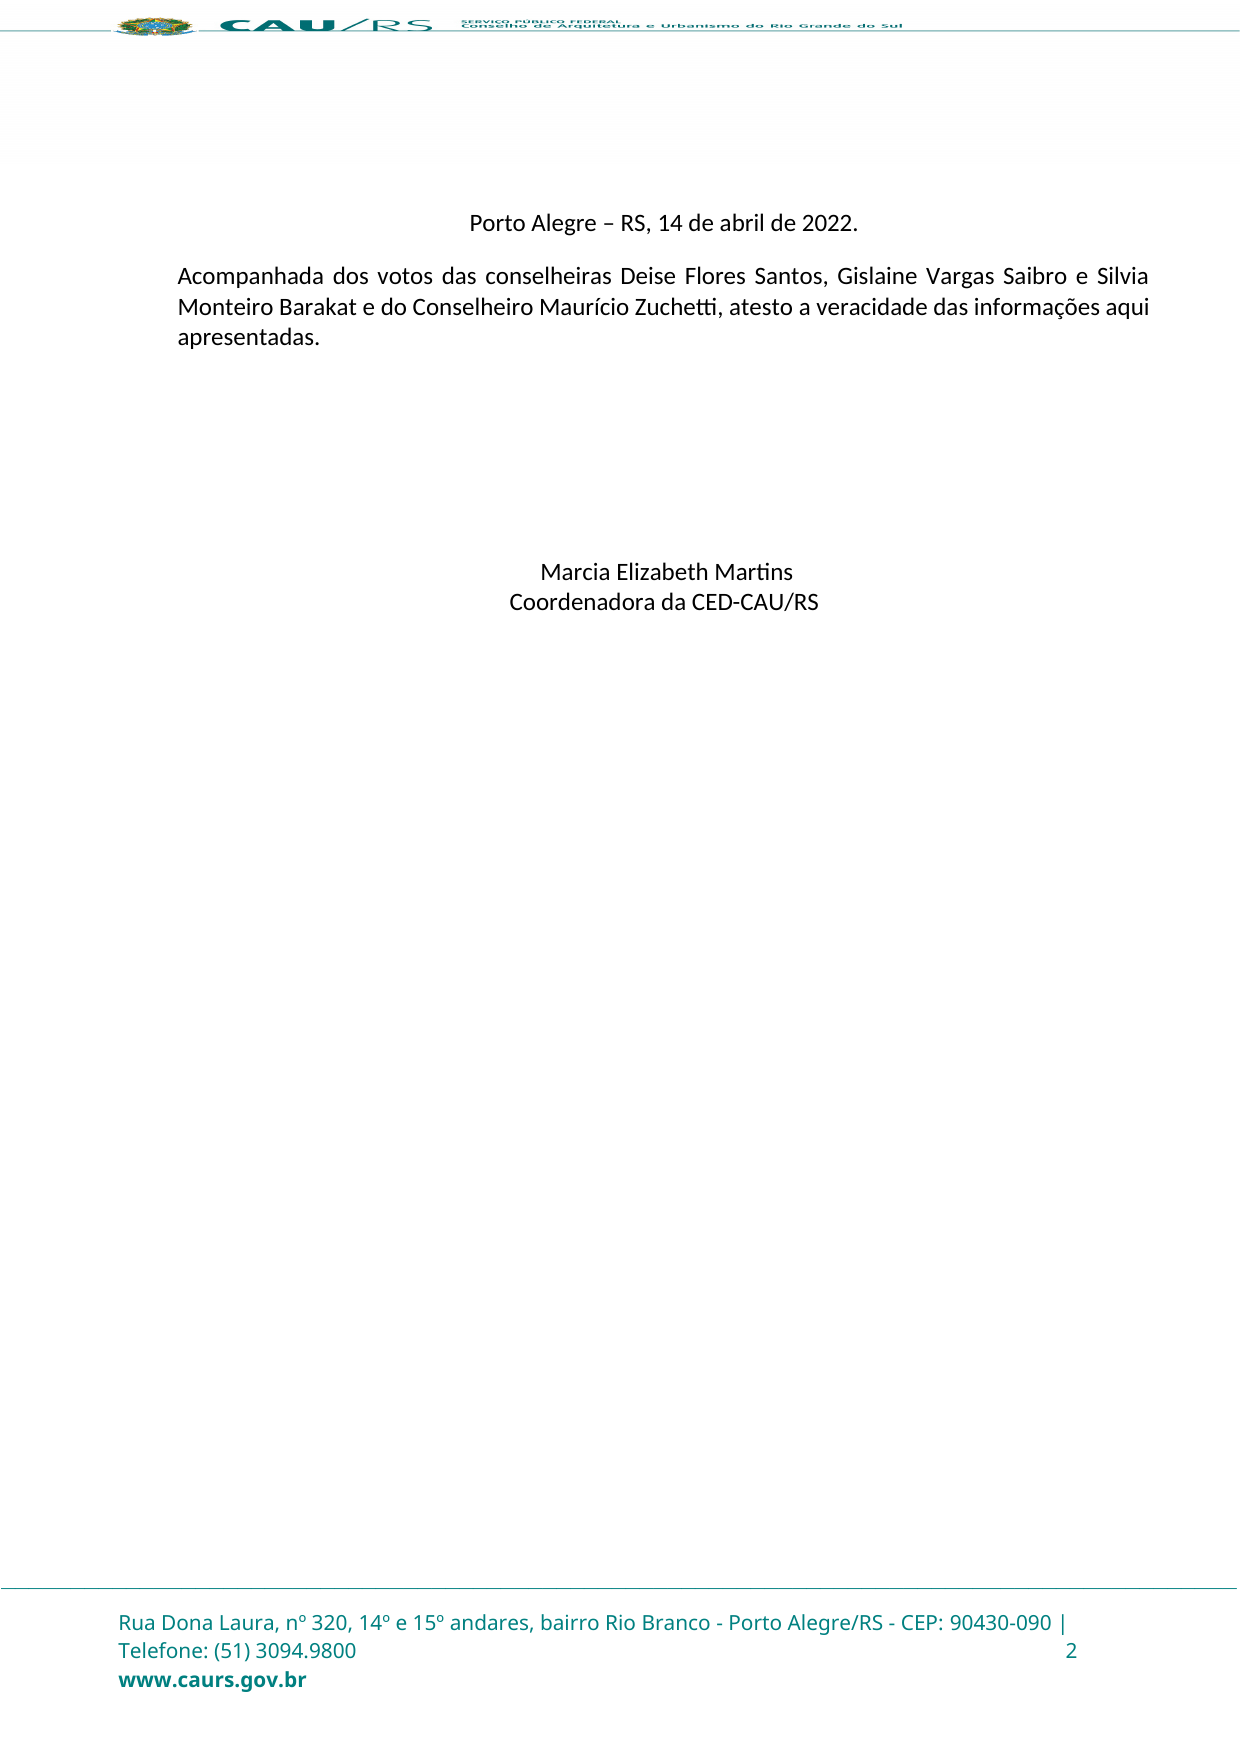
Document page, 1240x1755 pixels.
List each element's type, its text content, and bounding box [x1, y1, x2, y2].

text Marcia Elizabeth Martins [177, 526, 1151, 587]
text Coordenadora da CED-CAU/RS [177, 587, 1151, 617]
text Acompanhada dos votos das conselheiras Deise Flores Santos, Gislaine Vargas Saibro e Silvia Monteiro Barakat e do Conselheiro Maurício Zuchetti, atesto a veracidade das informações aqui apresentadas. [177, 260, 1151, 411]
text Porto Alegre – RS, 14 de abril de 2022. [177, 207, 1151, 237]
